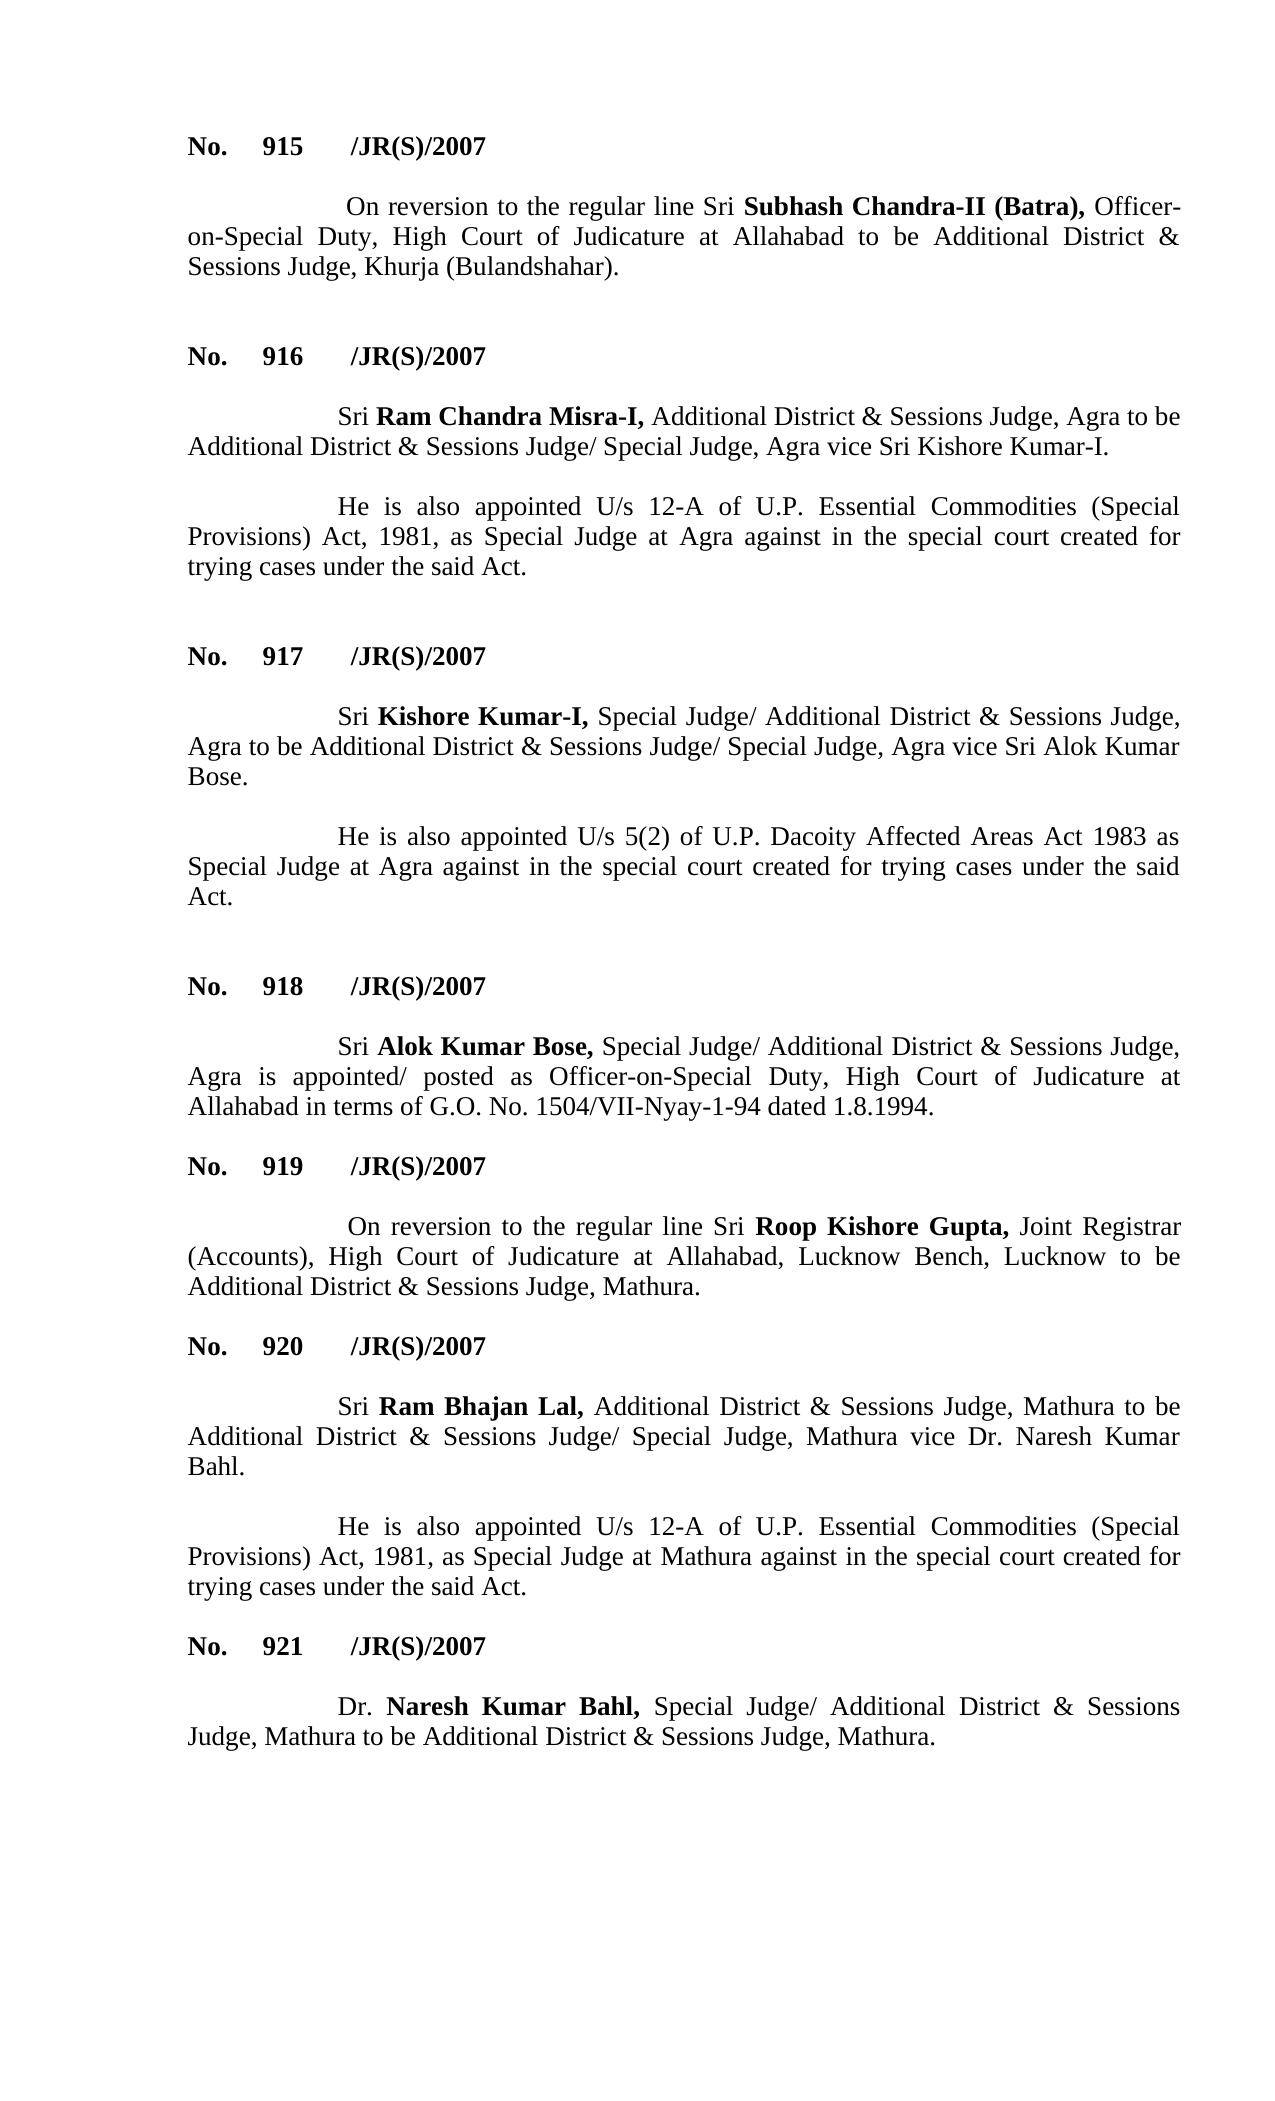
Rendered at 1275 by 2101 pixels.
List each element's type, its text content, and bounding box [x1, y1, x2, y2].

text Dr. Naresh Kumar Bahl, Special Judge/ Additional District & Sessions Judge, Mathura to be Additional District & Sessions Judge, Mathura. [187, 1691, 1181, 1751]
table_header No. [176, 971, 244, 1001]
table_header 915 [244, 131, 339, 161]
text He is also appointed U/s 12-A of U.P. Essential Commodities (Special Provisions) Act, 1981, as Special Judge at Mathura against in the special court created for trying cases under the said Act. [187, 1511, 1181, 1601]
text Sri Ram Bhajan Lal, Additional District & Sessions Judge, Mathura to be Additional District & Sessions Judge/ Special Judge, Mathura vice Dr. Naresh Kumar Bahl. [187, 1391, 1181, 1481]
table_header No. [176, 1331, 244, 1361]
text He is also appointed U/s 5(2) of U.P. Dacoity Affected Areas Act 1983 as Special Judge at Agra against in the special court created for trying cases under the said Act. [187, 821, 1181, 911]
table_header /JR(S)/2007 [339, 971, 503, 1001]
table_header /JR(S)/2007 [339, 1331, 503, 1361]
table_header No. [176, 1151, 244, 1181]
text On reversion to the regular line Sri Subhash Chandra-II (Batra), Officer-on-Special Duty, High Court of Judicature at Allahabad to be Additional District & Sessions Judge, Khurja (Bulandshahar). [187, 191, 1181, 281]
table_header 920 [244, 1331, 339, 1361]
table_header /JR(S)/2007 [339, 131, 503, 161]
table_header No. [176, 341, 244, 371]
table_header /JR(S)/2007 [339, 1631, 503, 1661]
table_header 917 [244, 641, 339, 671]
text Sri Ram Chandra Misra-I, Additional District & Sessions Judge, Agra to be Additional District & Sessions Judge/ Special Judge, Agra vice Sri Kishore Kumar-I. [187, 401, 1181, 461]
table_header 921 [244, 1631, 339, 1661]
table_header /JR(S)/2007 [339, 641, 503, 671]
table_header No. [176, 641, 244, 671]
text Sri Alok Kumar Bose, Special Judge/ Additional District & Sessions Judge, Agra is appointed/ posted as Officer-on-Special Duty, High Court of Judicature at Allahabad in terms of G.O. No. 1504/VII-Nyay-1-94 dated 1.8.1994. [187, 1031, 1181, 1121]
table_header 919 [244, 1151, 339, 1181]
text On reversion to the regular line Sri Roop Kishore Gupta, Joint Registrar (Accounts), High Court of Judicature at Allahabad, Lucknow Bench, Lucknow to be Additional District & Sessions Judge, Mathura. [187, 1211, 1181, 1301]
text Sri Kishore Kumar-I, Special Judge/ Additional District & Sessions Judge, Agra to be Additional District & Sessions Judge/ Special Judge, Agra vice Sri Alok Kumar Bose. [187, 701, 1181, 791]
table_header 916 [244, 341, 339, 371]
table_header 918 [244, 971, 339, 1001]
table_header No. [176, 131, 244, 161]
table_header /JR(S)/2007 [339, 341, 503, 371]
table_header /JR(S)/2007 [339, 1151, 503, 1181]
text He is also appointed U/s 12-A of U.P. Essential Commodities (Special Provisions) Act, 1981, as Special Judge at Agra against in the special court created for trying cases under the said Act. [187, 491, 1181, 581]
table_header No. [176, 1631, 244, 1661]
